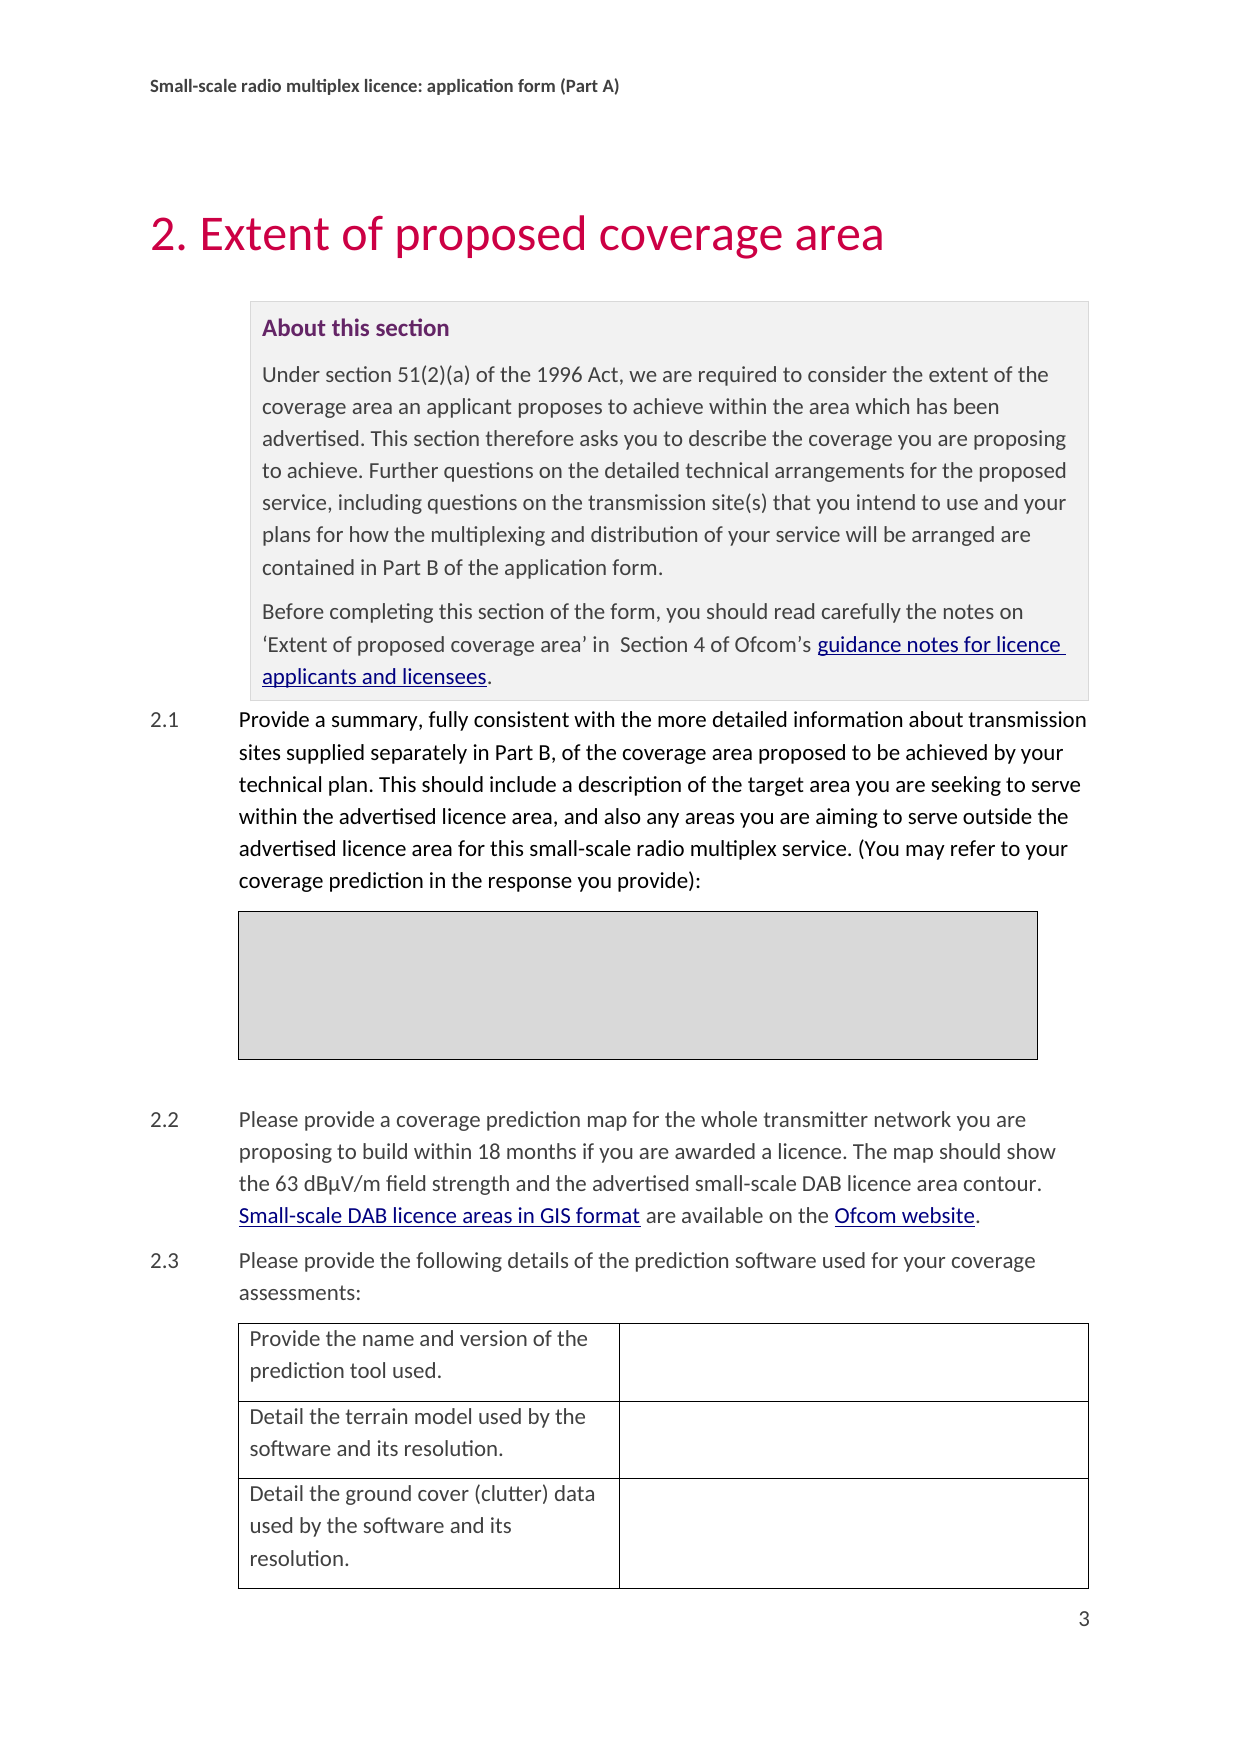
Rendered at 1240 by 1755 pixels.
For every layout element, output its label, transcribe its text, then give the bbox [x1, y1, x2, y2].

table_cell [620, 1479, 1088, 1588]
list Please provide the following details of the prediction software used for your coverage assessments: [150, 1246, 1089, 1306]
list Provide a summary, fully consistent with the more detailed information about transmission sites supplied separately in Part B, of the coverage area proposed to be achieved by your technical plan. This should include a description of the target area you are seeking to serve within the advertised licence area, and also any areas you are aiming to serve outside the advertised licence area for this small-scale radio multiplex service. (You may refer to your coverage prediction in the response you provide): [150, 706, 1089, 894]
table_cell Detail the ground cover (clutter) data used by the software and its resolution. [239, 1479, 619, 1588]
text Before completing this section of the form, you should read carefully the notes on ‘Extent of proposed coverage area’ in Section 4 of Ofcom’s guidance notes for licence applicants and licensees. [251, 586, 1088, 700]
table_header Provide the name and version of the prediction tool used. [239, 1324, 619, 1401]
text Under section 51(2)(a) of the 1996 Act, we are required to consider the extent of the coverage area an applicant proposes to achieve within the area which has been advertised. This section therefore asks you to describe the coverage you are proposing to achieve. Further questions on the detailed technical arrangements for the proposed service, including questions on the transmission site(s) that you intend to use and your plans for how the multiplexing and distribution of your service will be arranged are contained in Part B of the application form. [251, 348, 1088, 581]
title Extent of proposed coverage area [150, 202, 1089, 263]
table_header [239, 912, 1037, 1059]
table_cell [620, 1402, 1088, 1478]
table_cell Detail the terrain model used by the software and its resolution. [239, 1402, 619, 1478]
list Please provide a coverage prediction map for the whole transmitter network you are proposing to build within 18 months if you are awarded a licence. The map should show the 63 dBµV/m field strength and the advertised small-scale DAB licence area contour. Small-scale DAB licence areas in GIS format are available on the Ofcom website. [150, 1105, 1089, 1229]
subtitle About this section [251, 302, 1088, 343]
table_header [620, 1324, 1088, 1401]
